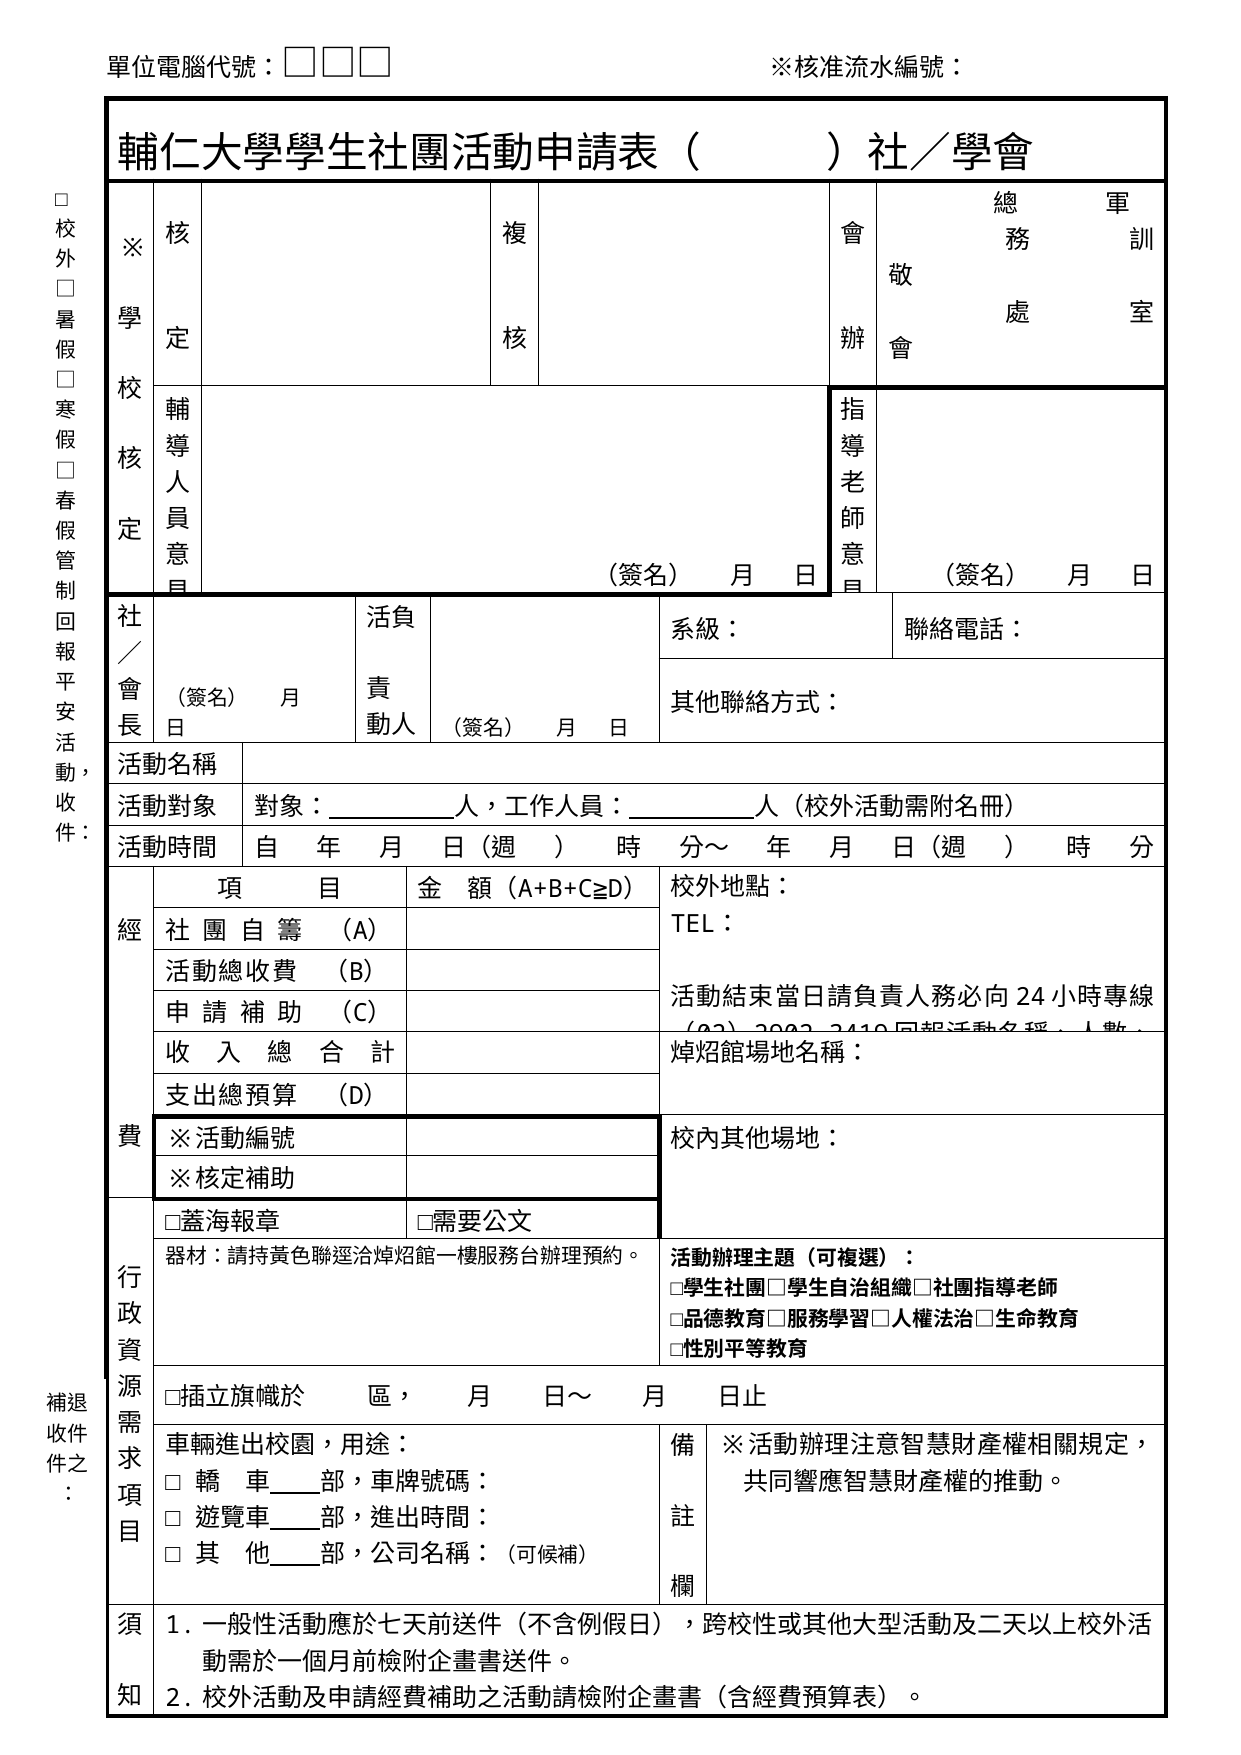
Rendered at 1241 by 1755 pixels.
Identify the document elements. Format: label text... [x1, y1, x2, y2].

table_cell 車輛進出校園，用途： □ 轎 車 部，車牌號碼： □ 遊覽車 部，進出時間： □ 其 他 部，公司名稱：（可候補） [154, 1425, 659, 1604]
table_header 輔仁大學學生社團活動申請表（ ）社／學會 [40, 176, 93, 1379]
table_cell 指導老師意見 [832, 390, 876, 592]
table_cell 會 辦 [830, 183, 876, 385]
table_cell 其他聯絡方式： [660, 659, 1164, 742]
table_cell [407, 991, 659, 1031]
table_cell （簽名） 月 日 [431, 597, 659, 742]
table_cell [202, 183, 490, 385]
table_cell [407, 908, 659, 948]
table_cell 項 目 [154, 867, 406, 907]
table_cell □蓋海報章 [154, 1201, 406, 1238]
table_cell 系級： [660, 593, 892, 658]
table_cell （簽名） 月 日 [202, 386, 827, 592]
table_cell 行 政 資 源 需 求 項 目 [31, 1379, 106, 1754]
table_cell ※ 學 校 核 定 [109, 183, 153, 592]
table_cell 申 請 補 助 （C） [154, 991, 406, 1031]
table_cell [407, 1074, 659, 1114]
table_cell 活動名稱 [109, 743, 242, 783]
table_cell 活動總收費 （B） [154, 950, 406, 990]
table_cell 自 年 月 日（週 ） 時 分～ 年 月 日（週 ） 時 分 [243, 826, 1164, 866]
table_cell [539, 183, 829, 385]
table_cell 焯炤館場地名稱： [660, 1032, 1164, 1114]
table_cell 校內其他場地： [662, 1115, 1164, 1238]
table_header 輔仁大學學生社團活動申請表（ ）社／學會 [109, 101, 1164, 178]
table_cell 一般性活動應於七天前送件（不含例假日），跨校性或其他大型活動及二天以上校外活 動需於一個月前檢附企畫書送件。 校外活動及申請經費補助之活動請檢附企畫書（含經費預算表）。 除標示※之欄位，其他各欄請詳填。 [154, 1605, 1164, 1714]
table_cell 須 知 [109, 1605, 153, 1714]
table_cell 核 定 [154, 183, 201, 385]
table_cell □需要公文 [407, 1201, 657, 1238]
table_cell [407, 1156, 657, 1197]
table_cell 校外地點： TEL： 活動結束當日請負責人務必向24小時專線（02）2902-3419回報活動名稱、人數、平安。 [660, 867, 1164, 1031]
table_cell 活動對象 [109, 784, 242, 824]
table_cell [243, 743, 1164, 783]
table_cell □插立旗幟於 區， 月 日～ 月 日止 [154, 1366, 1164, 1424]
table_cell 收入總合計（A+B+C） [154, 1032, 406, 1073]
table_cell 活動時間 [109, 826, 242, 866]
table_cell 活負 責 動人 [356, 597, 430, 742]
table_cell ※活動辦理注意智慧財產權相關規定，共同響應智慧財產權的推動。 [707, 1425, 1164, 1604]
table_cell 器材：請持黃色聯逕洽焯炤館一樓服務台辦理預約。 [154, 1239, 659, 1365]
table_cell 支出總預算 （D） [154, 1074, 406, 1114]
table_cell [407, 950, 659, 990]
text 單位電腦代號：□□□ ※核准流水編號： [106, 33, 1181, 88]
table_cell （簽名） 月 日 [877, 390, 1164, 592]
table_cell ※核定補助 [156, 1156, 406, 1197]
table_cell 社／會長 [109, 597, 153, 742]
table_cell ※活動編號 [156, 1119, 406, 1155]
table_cell [407, 1119, 657, 1155]
table_cell 總 軍 務 訓 敬 處 室 會 [877, 183, 1164, 385]
table_cell （簽名） 月 日 [154, 597, 355, 742]
table_cell 行 政 資 源 需 求 項 目 [109, 1198, 153, 1604]
table_cell 活動辦理主題（可複選）： □學生社團□學生自治組織□社團指導老師 □品德教育□服務學習□人權法治□生命教育 □性別平等教育 [660, 1239, 1164, 1365]
table_cell 輔導人員意見 [154, 386, 201, 592]
table_cell 社 團 自 籌 （A） [154, 908, 406, 948]
table_cell 對象： 人，工作人員： 人（校外活動需附名冊） [243, 784, 1164, 824]
table_cell 備 註 欄 [660, 1425, 706, 1604]
table_cell 複 核 [491, 183, 538, 385]
table_cell [407, 1032, 659, 1073]
table_cell 金 額（A+B+C≧D） [407, 867, 659, 907]
table_cell 經 費 [109, 867, 153, 1197]
table_cell 聯絡電話： [893, 593, 1164, 658]
